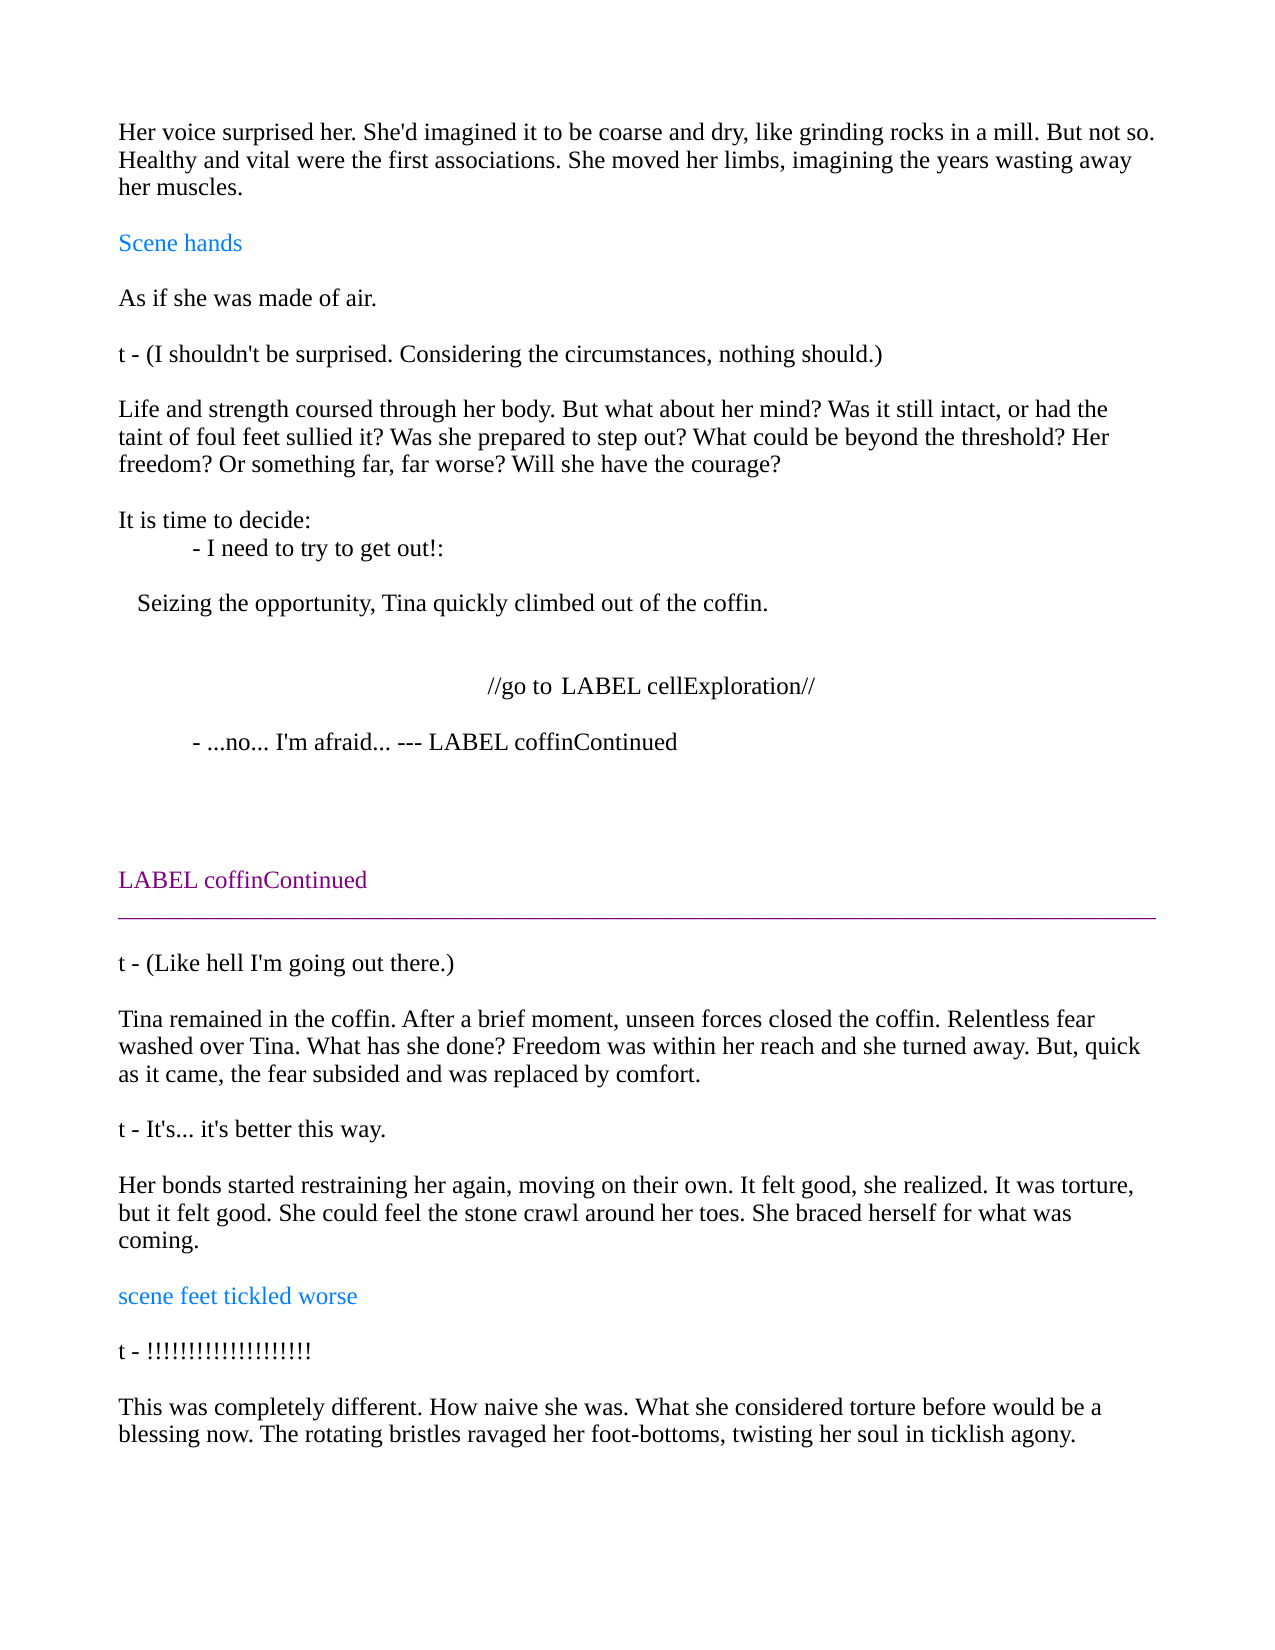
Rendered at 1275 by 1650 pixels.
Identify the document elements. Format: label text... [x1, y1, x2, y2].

text t - (I shouldn't be surprised. Considering the circumstances, nothing should.) [118, 340, 1157, 367]
text Scene hands [118, 229, 1157, 257]
text Her voice surprised her. She'd imagined it to be coarse and dry, like grinding rocks in a mill. But not so. Healthy and vital were the first associations. She moved her limbs, imagining the years wasting away her muscles. [118, 118, 1157, 201]
text ___________________________________________________________________________________ [118, 894, 1157, 922]
text Her bonds started restraining her again, moving on their own. It felt good, she realized. It was torture, but it felt good. She could feel the stone crawl around her toes. She braced herself for what was coming. [118, 1171, 1157, 1254]
text - ...no... I'm afraid... --- LABEL coffinContinued [118, 728, 1157, 755]
text Life and strength coursed through her body. But what about her mind? Was it still intact, or had the taint of foul feet sullied it? Was she prepared to step out? What could be beyond the threshold? Her freedom? Or something far, far worse? Will she have the courage? [118, 395, 1157, 478]
text t - It's... it's better this way. [118, 1116, 1157, 1143]
text t - !!!!!!!!!!!!!!!!!!!! [118, 1337, 1157, 1365]
text It is time to decide: [118, 506, 1157, 534]
text t - (Like hell I'm going out there.) [118, 949, 1157, 977]
text LABEL coffinContinued [118, 866, 1157, 894]
text //go to LABEL cellExploration// [118, 672, 1157, 700]
text This was completely different. How naive she was. What she considered torture before would be a blessing now. The rotating bristles ravaged her foot-bottoms, twisting her soul in ticklish agony. [118, 1393, 1157, 1448]
text - I need to try to get out!: [118, 534, 1157, 561]
text As if she was made of air. [118, 284, 1157, 312]
text Tina remained in the coffin. After a brief moment, unseen forces closed the coffin. Relentless fear washed over Tina. What has she done? Freedom was within her reach and she turned away. But, quick as it came, the fear subsided and was replaced by comfort. [118, 1005, 1157, 1088]
text scene feet tickled worse [118, 1282, 1157, 1309]
text Seizing the opportunity, Tina quickly climbed out of the coffin. [118, 589, 1157, 617]
